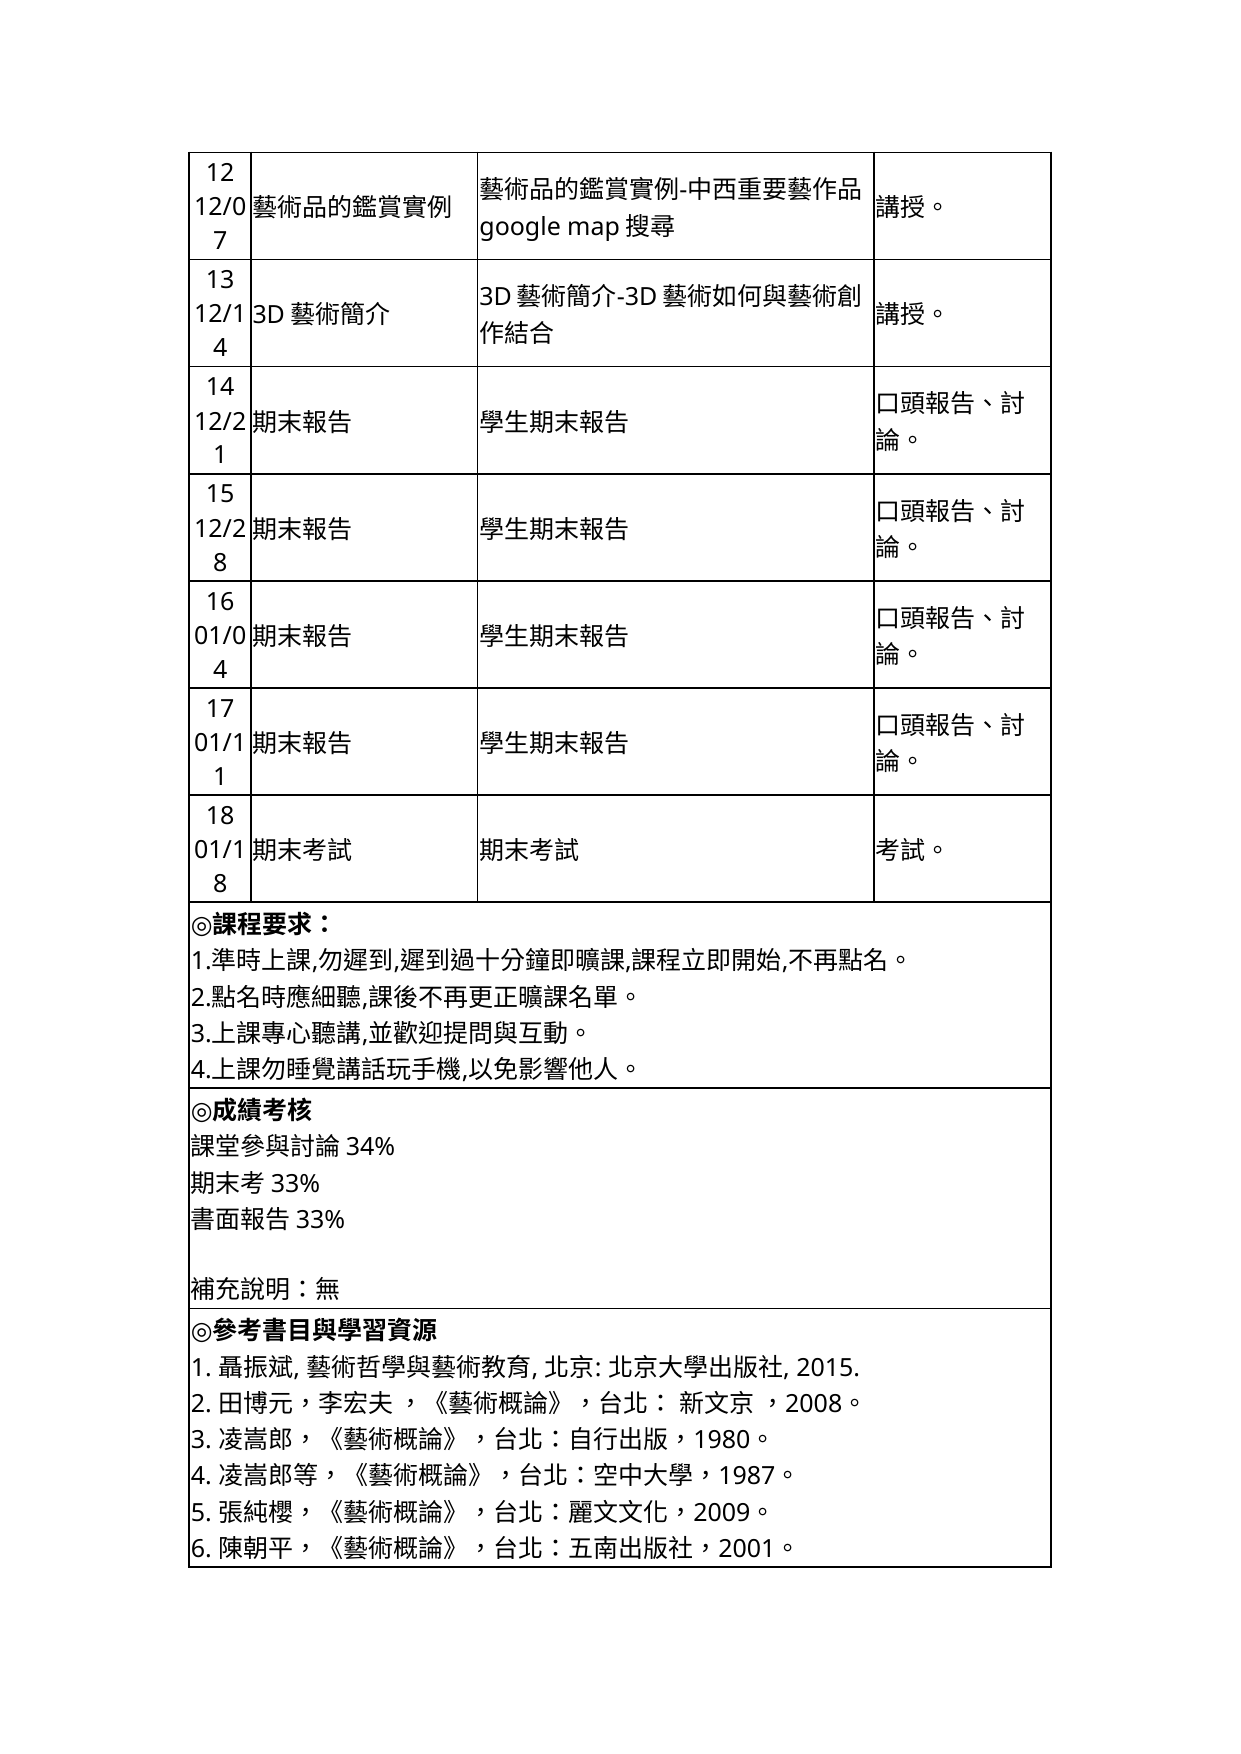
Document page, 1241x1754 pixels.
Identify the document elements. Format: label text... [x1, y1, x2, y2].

table_cell 期末考試 [252, 796, 477, 901]
table_cell ◎參考書目與學習資源 1. 聶振斌, 藝術哲學與藝術教育, 北京: 北京大學出版社, 2015. 2. 田博元，李宏夫 ，《藝術概論》，台北： 新文京 ，2008。 3. 凌嵩郎，《藝術概論》，台北：自行出版，1980。 4. 凌嵩郎等，《藝術概論》，台北：空中大學，1987。 5. 張純櫻，《藝術概論》，台北：麗文文化，2009。 6. 陳朝平，《藝術概論》，台北：五南出版社，2001。 [190, 1309, 1050, 1566]
table_cell 考試。 [875, 796, 1050, 901]
table_cell 期末報告 [252, 689, 477, 794]
table_cell 口頭報告、討論。 [875, 582, 1050, 687]
table_cell 講授。 [875, 153, 1050, 259]
table_cell 3D藝術簡介-3D藝術如何與藝術創作結合 [478, 260, 873, 366]
table_cell 期末報告 [252, 367, 477, 473]
table_cell 藝術品的鑑賞實例-中西重要藝作品 google map搜尋 [478, 153, 873, 259]
table_cell 口頭報告、討論。 [875, 367, 1050, 473]
table_cell ◎成績考核 課堂參與討論34% 期末考33% 書面報告33% 補充說明：無 [190, 1089, 1050, 1307]
table_cell 17 01/11 [190, 689, 250, 794]
table_cell 期末報告 [252, 475, 477, 580]
table_cell 14 12/21 [190, 367, 250, 473]
table_cell 3D藝術簡介 [252, 260, 477, 366]
table_cell 學生期末報告 [478, 689, 873, 794]
table_cell 15 12/28 [190, 475, 250, 580]
table_cell 口頭報告、討論。 [875, 475, 1050, 580]
table_cell 學生期末報告 [478, 582, 873, 687]
table_cell 12 12/07 [190, 153, 250, 259]
table_cell 期末報告 [252, 582, 477, 687]
table_cell 學生期末報告 [478, 475, 873, 580]
table_cell 16 01/04 [190, 582, 250, 687]
table_cell 講授。 [875, 260, 1050, 366]
table_cell 18 01/18 [190, 796, 250, 901]
table_cell 期末考試 [478, 796, 873, 901]
table_cell 13 12/14 [190, 260, 250, 366]
table_cell 藝術品的鑑賞實例 [252, 153, 477, 259]
table_cell ◎課程要求： 1.準時上課,勿遲到,遲到過十分鐘即曠課,課程立即開始,不再點名。 2.點名時應細聽,課後不再更正曠課名單。 3.上課專心聽講,並歡迎提問與互動。 4.上課勿睡覺講話玩手機,以免影響他人。 [190, 903, 1050, 1087]
table_cell 口頭報告、討論。 [875, 689, 1050, 794]
table_cell 學生期末報告 [478, 367, 873, 473]
